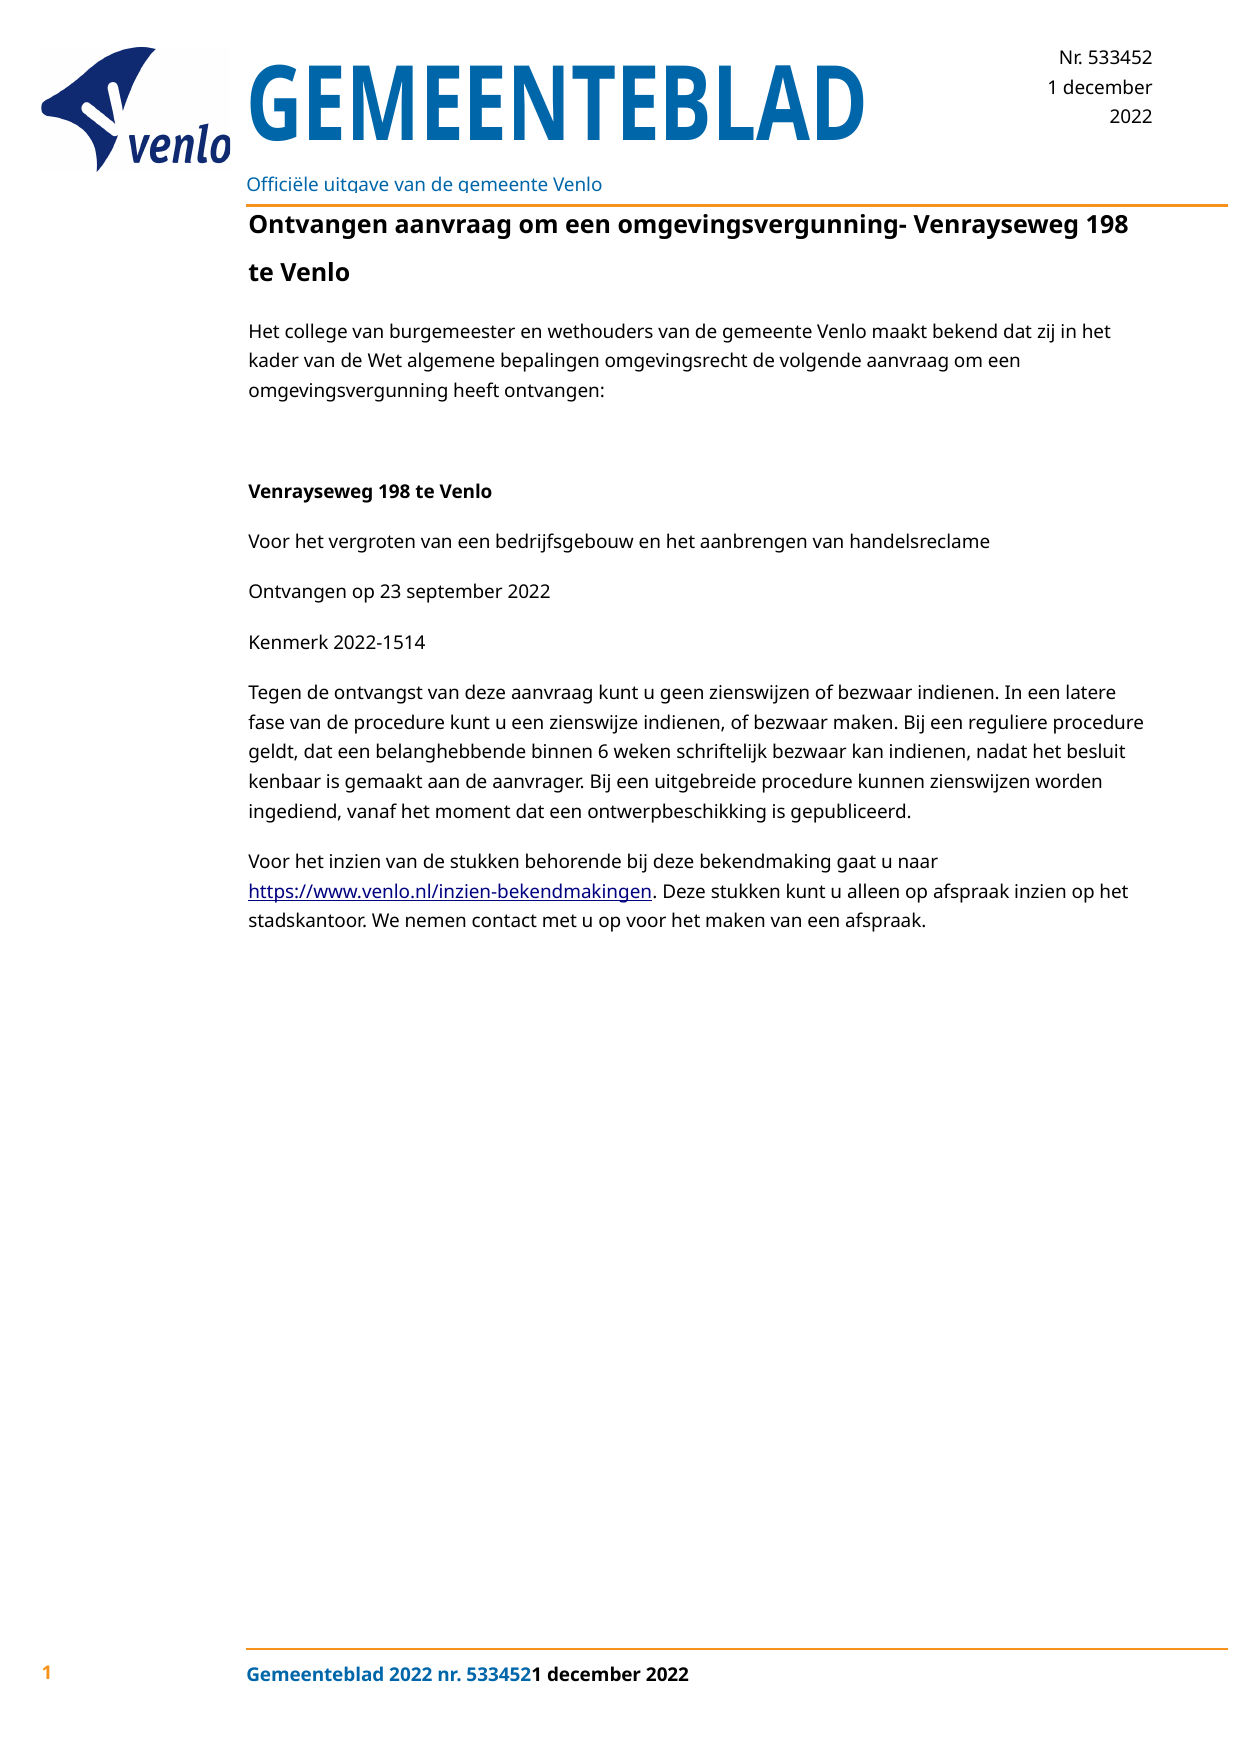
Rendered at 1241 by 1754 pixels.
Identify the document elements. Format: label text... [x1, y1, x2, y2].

text Voor het vergroten van een bedrijfsgebouw en het aanbrengen van handelsreclame [248, 528, 1152, 554]
text Kenmerk 2022-1514 [248, 629, 1152, 655]
text Venrayseweg 198 te Venlo [248, 478, 1152, 504]
text Tegen de ontvangst van deze aanvraag kunt u geen zienswijzen of bezwaar indienen. In een latere fase van de procedure kunt u een zienswijze indienen, of bezwaar maken. Bij een reguliere procedure geldt, dat een belanghebbende binnen 6 weken schriftelijk bezwaar kan indienen, nadat het besluit kenbaar is gemaakt aan de aanvrager. Bij een uitgebreide procedure kunnen zienswijzen worden ingediend, vanaf het moment dat een ontwerpbeschikking is gepubliceerd. [248, 679, 1152, 824]
text Ontvangen aanvraag om een omgevingsvergunning- Venrayseweg 198 te Venlo [248, 207, 1152, 288]
text Het college van burgemeester en wethouders van de gemeente Venlo maakt bekend dat zij in het kader van de Wet algemene bepalingen omgevingsrecht de volgende aanvraag om een omgevingsvergunning heeft ontvangen: [248, 318, 1152, 403]
picture [41, 47, 231, 172]
text Ontvangen op 23 september 2022 [248, 579, 1152, 604]
text Voor het inzien van de stukken behorende bij deze bekendmaking gaat u naar https://www.venlo.nl/inzien-bekendmakingen. Deze stukken kunt u alleen op afspraak inzien op het stadskantoor. We nemen contact met u op voor het maken van een afspraak. [248, 848, 1152, 933]
